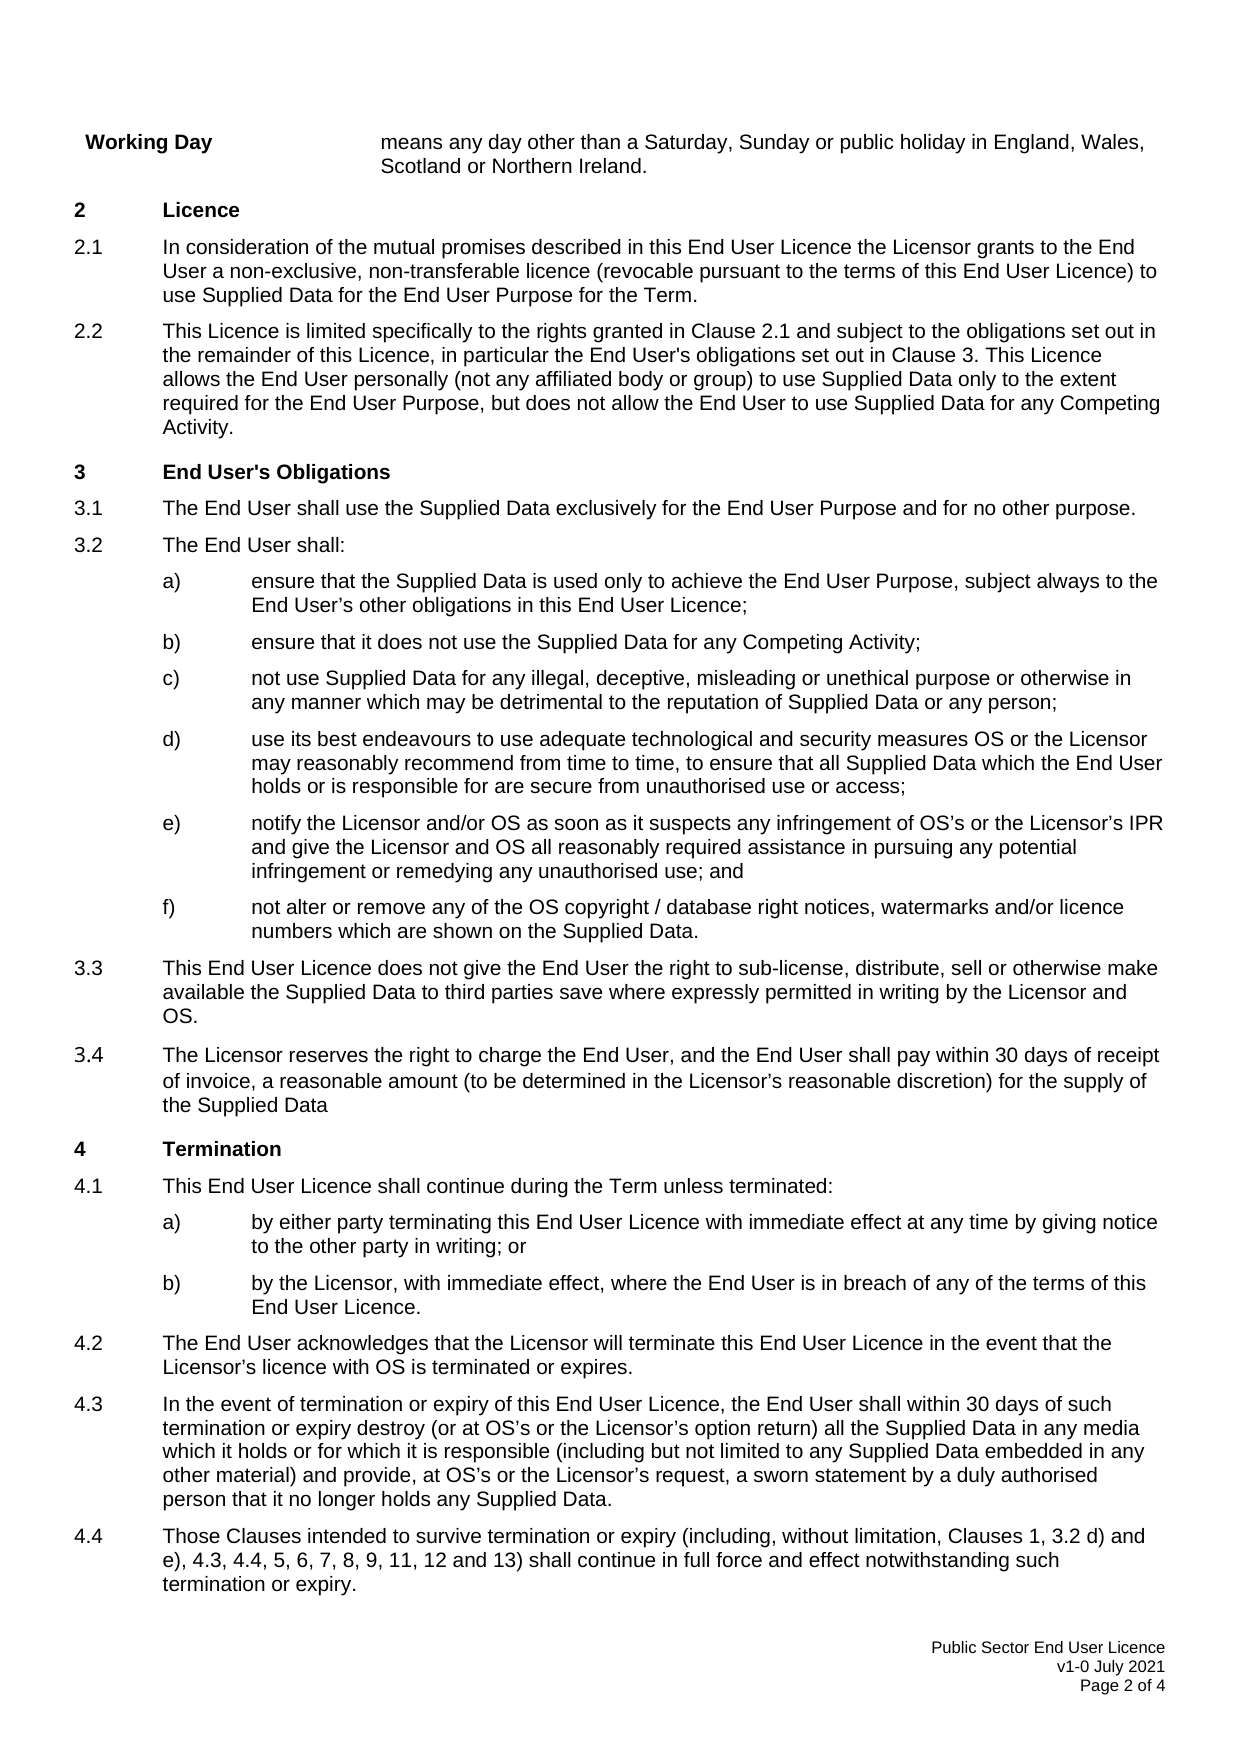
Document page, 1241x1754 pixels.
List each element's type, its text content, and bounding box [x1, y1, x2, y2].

subtitle Licence [74, 198, 1167, 222]
subtitle a) ensure that the Supplied Data is used only to achieve the End User Purpose, subject always to the End User’s other obligations in this End User Licence; [162, 569, 1167, 617]
table_cell means any day other than a Saturday, Sunday or public holiday in England, Wales, Scotland or Northern Ireland. [369, 117, 1178, 177]
subtitle f) not alter or remove any of the OS copyright / database right notices, watermarks and/or licence numbers which are shown on the Supplied Data. [162, 895, 1167, 943]
list Those Clauses intended to survive termination or expiry (including, without limitation, Clauses 1, 3.2 d) and e), 4.3, 4.4, 5, 6, 7, 8, 9, 11, 12 and 13) shall continue in full force and effect notwithstanding such termination or expiry. [74, 1524, 1167, 1596]
list This End User Licence does not give the End User the right to sub-license, distribute, sell or otherwise make available the Supplied Data to third parties save where expressly permitted in writing by the Licensor and OS. [74, 956, 1167, 1027]
list The End User acknowledges that the Licensor will terminate this End User Licence in the event that the Licensor’s licence with OS is terminated or expires. [74, 1331, 1167, 1379]
subtitle End User's Obligations [74, 460, 1167, 484]
list In the event of termination or expiry of this End User Licence, the End User shall within 30 days of such termination or expiry destroy (or at OS’s or the Licensor’s option return) all the Supplied Data in any media which it holds or for which it is responsible (including but not limited to any Supplied Data embedded in any other material) and provide, at OS’s or the Licensor’s request, a sworn statement by a duly authorised person that it no longer holds any Supplied Data. [74, 1391, 1167, 1511]
subtitle c) not use Supplied Data for any illegal, deceptive, misleading or unethical purpose or otherwise in any manner which may be detrimental to the reputation of Supplied Data or any person; [162, 666, 1167, 714]
subtitle b) ensure that it does not use the Supplied Data for any Competing Activity; [162, 629, 1167, 653]
subtitle d) use its best endeavours to use adequate technological and security measures OS or the Licensor may reasonably recommend from time to time, to ensure that all Supplied Data which the End User holds or is responsible for are secure from unauthorised use or access; [162, 726, 1167, 798]
list This Licence is limited specifically to the rights granted in Clause 2.1 and subject to the obligations set out in the remainder of this Licence, in particular the End User's obligations set out in Clause 3. This Licence allows the End User personally (not any affiliated body or group) to use Supplied Data only to the extent required for the End User Purpose, but does not allow the End User to use Supplied Data for any Competing Activity. [74, 319, 1167, 439]
subtitle b) by the Licensor, with immediate effect, where the End User is in breach of any of the terms of this End User Licence. [162, 1271, 1167, 1318]
list This End User Licence shall continue during the Term unless terminated: [74, 1174, 1167, 1198]
list In consideration of the mutual promises described in this End User Licence the Licensor grants to the End User a non-exclusive, non-transferable licence (revocable pursuant to the terms of this End User Licence) to use Supplied Data for the End User Purpose for the Term. [74, 235, 1167, 307]
list The Licensor reserves the right to charge the End User, and the End User shall pay within 30 days of receipt of invoice, a reasonable amount (to be determined in the Licensor’s reasonable discretion) for the supply of the Supplied Data [74, 1040, 1167, 1116]
table_cell Working Day [74, 117, 369, 177]
subtitle a) by either party terminating this End User Licence with immediate effect at any time by giving notice to the other party in writing; or [162, 1210, 1167, 1258]
subtitle Termination [74, 1137, 1167, 1161]
list The End User shall use the Supplied Data exclusively for the End User Purpose and for no other purpose. [74, 496, 1167, 520]
subtitle e) notify the Licensor and/or OS as soon as it suspects any infringement of OS’s or the Licensor’s IPR and give the Licensor and OS all reasonably required assistance in pursuing any potential infringement or remedying any unauthorised use; and [162, 811, 1167, 883]
list The End User shall: [74, 533, 1167, 557]
